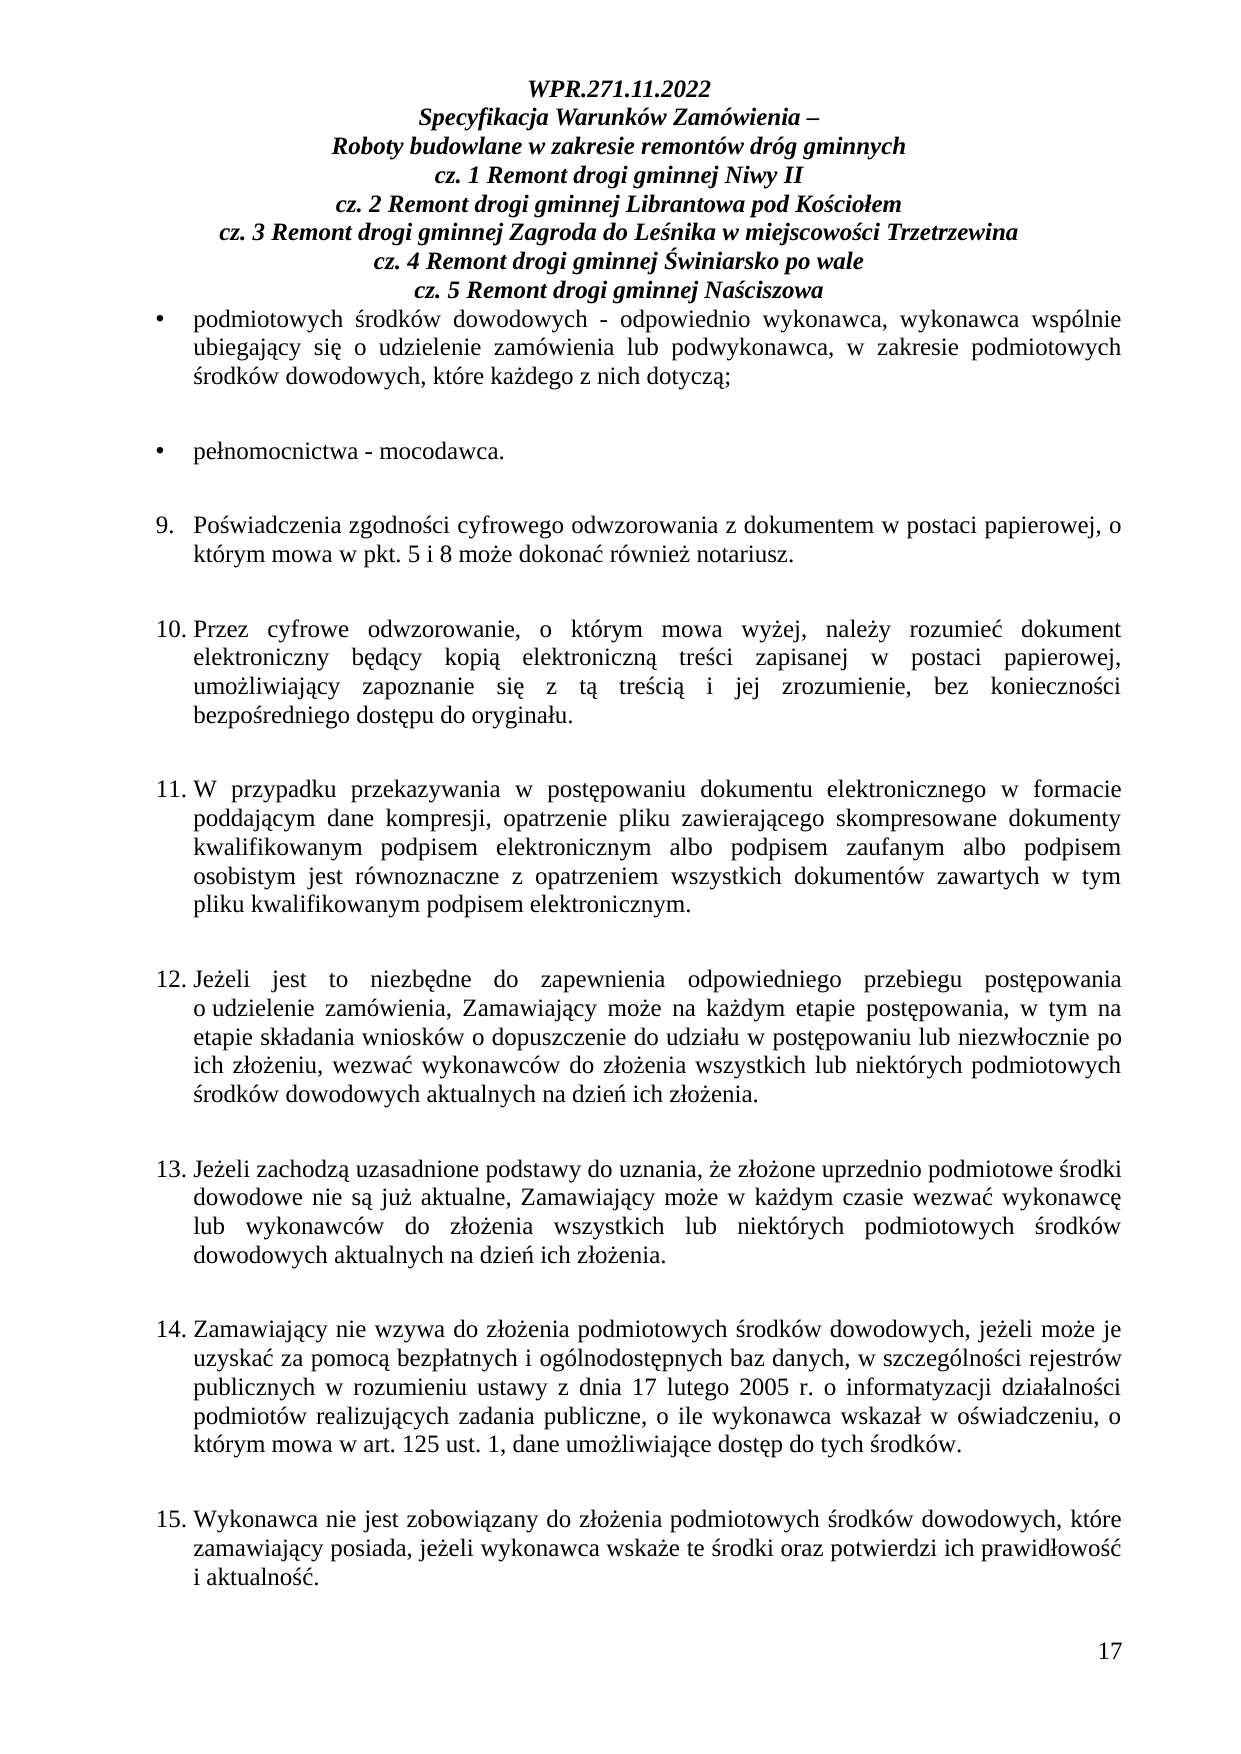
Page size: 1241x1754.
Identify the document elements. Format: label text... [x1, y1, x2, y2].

list Poświadczenia zgodności cyfrowego odwzorowania z dokumentem w postaci papierowej, o którym mowa w pkt. 5 i 8 może dokonać również notariusz. [156, 510, 1122, 568]
list Jeżeli zachodzą uzasadnione podstawy do uznania, że złożone uprzednio podmiotowe środki dowodowe nie są już aktualne, Zamawiający może w każdym czasie wezwać wykonawcę lub wykonawców do złożenia wszystkich lub niektórych podmiotowych środków dowodowych aktualnych na dzień ich złożenia. [156, 1154, 1122, 1269]
list Przez cyfrowe odwzorowanie, o którym mowa wyżej, należy rozumieć dokument elektroniczny będący kopią elektroniczną treści zapisanej w postaci papierowej, umożliwiający zapoznanie się z tą treścią i jej zrozumienie, bez konieczności bezpośredniego dostępu do oryginału. [156, 614, 1122, 729]
list W przypadku przekazywania w postępowaniu dokumentu elektronicznego w formacie poddającym dane kompresji, opatrzenie pliku zawierającego skompresowane dokumenty kwalifikowanym podpisem elektronicznym albo podpisem zaufanym albo podpisem osobistym jest równoznaczne z opatrzeniem wszystkich dokumentów zawartych w tym pliku kwalifikowanym podpisem elektronicznym. [156, 774, 1122, 918]
list pełnomocnictwa - mocodawca. [156, 436, 1122, 464]
list Jeżeli jest to niezbędne do zapewnienia odpowiedniego przebiegu postępowania o udzielenie zamówienia, Zamawiający może na każdym etapie postępowania, w tym na etapie składania wniosków o dopuszczenie do udziału w postępowaniu lub niezwłocznie po ich złożeniu, wezwać wykonawców do złożenia wszystkich lub niektórych podmiotowych środków dowodowych aktualnych na dzień ich złożenia. [156, 964, 1122, 1108]
list podmiotowych środków dowodowych - odpowiednio wykonawca, wykonawca wspólnie ubiegający się o udzielenie zamówienia lub podwykonawca, w zakresie podmiotowych środków dowodowych, które każdego z nich dotyczą; [156, 304, 1122, 390]
list Wykonawca nie jest zobowiązany do złożenia podmiotowych środków dowodowych, które zamawiający posiada, jeżeli wykonawca wskaże te środki oraz potwierdzi ich prawidłowość i aktualność. [156, 1504, 1122, 1590]
list Zamawiający nie wzywa do złożenia podmiotowych środków dowodowych, jeżeli może je uzyskać za pomocą bezpłatnych i ogólnodostępnych baz danych, w szczególności rejestrów publicznych w rozumieniu ustawy z dnia 17 lutego 2005 r. o informatyzacji działalności podmiotów realizujących zadania publiczne, o ile wykonawca wskazał w oświadczeniu, o którym mowa w art. 125 ust. 1, dane umożliwiające dostęp do tych środków. [156, 1314, 1122, 1458]
